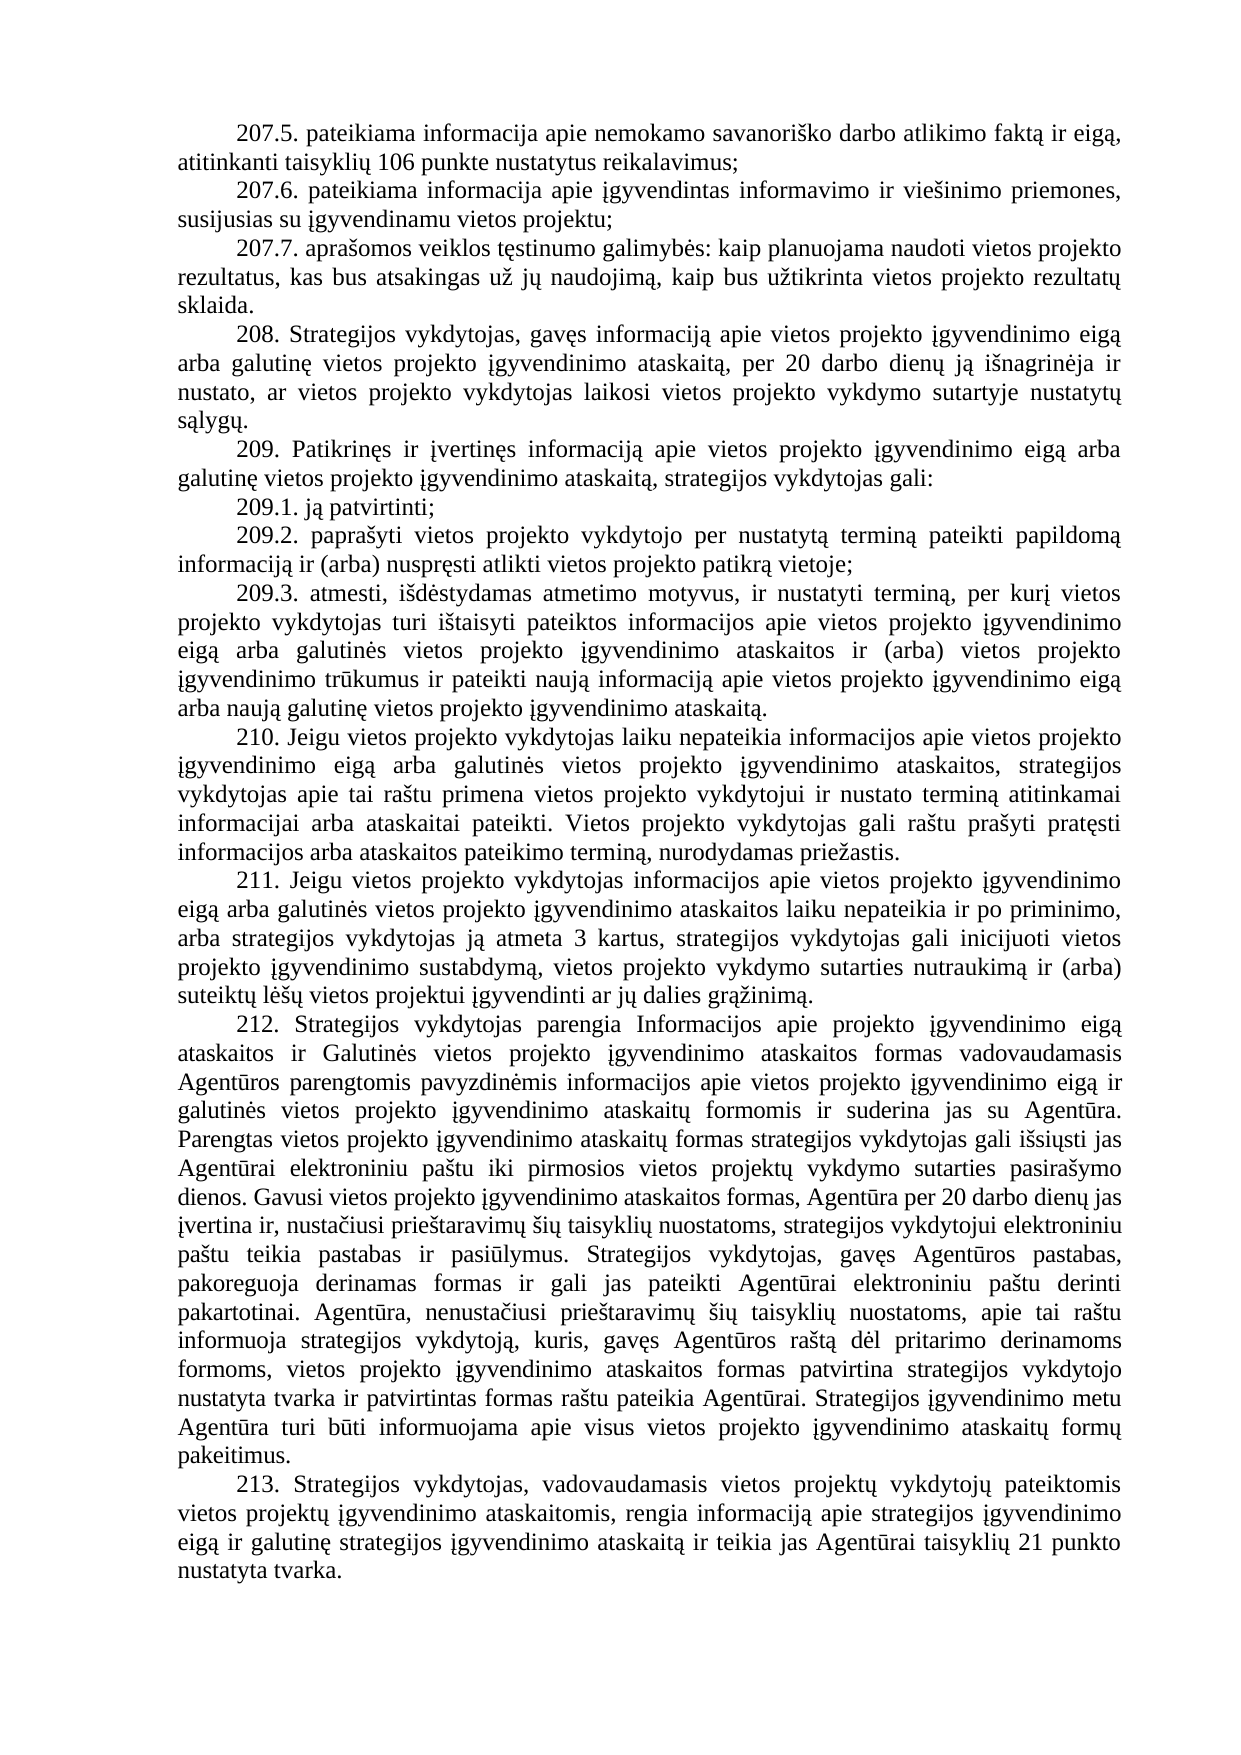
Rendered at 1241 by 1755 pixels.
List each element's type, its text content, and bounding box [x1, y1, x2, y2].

text 212. Strategijos vykdytojas parengia Informacijos apie projekto įgyvendinimo eigą ataskaitos ir Galutinės vietos projekto įgyvendinimo ataskaitos formas vadovaudamasis Agentūros parengtomis pavyzdinėmis informacijos apie vietos projekto įgyvendinimo eigą ir galutinės vietos projekto įgyvendinimo ataskaitų formomis ir suderina jas su Agentūra. Parengtas vietos projekto įgyvendinimo ataskaitų formas strategijos vykdytojas gali išsiųsti jas Agentūrai elektroniniu paštu iki pirmosios vietos projektų vykdymo sutarties pasirašymo dienos. Gavusi vietos projekto įgyvendinimo ataskaitos formas, Agentūra per 20 darbo dienų jas įvertina ir, nustačiusi prieštaravimų šių taisyklių nuostatoms, strategijos vykdytojui elektroniniu paštu teikia pastabas ir pasiūlymus. Strategijos vykdytojas, gavęs Agentūros pastabas, pakoreguoja derinamas formas ir gali jas pateikti Agentūrai elektroniniu paštu derinti pakartotinai. Agentūra, nenustačiusi prieštaravimų šių taisyklių nuostatoms, apie tai raštu informuoja strategijos vykdytoją, kuris, gavęs Agentūros raštą dėl pritarimo derinamoms formoms, vietos projekto įgyvendinimo ataskaitos formas patvirtina strategijos vykdytojo nustatyta tvarka ir patvirtintas formas raštu pateikia Agentūrai. Strategijos įgyvendinimo metu Agentūra turi būti informuojama apie visus vietos projekto įgyvendinimo ataskaitų formų pakeitimus. [177, 1009, 1122, 1469]
text 209.3. atmesti, išdėstydamas atmetimo motyvus, ir nustatyti terminą, per kurį vietos projekto vykdytojas turi ištaisyti pateiktos informacijos apie vietos projekto įgyvendinimo eigą arba galutinės vietos projekto įgyvendinimo ataskaitos ir (arba) vietos projekto įgyvendinimo trūkumus ir pateikti naują informaciją apie vietos projekto įgyvendinimo eigą arba naują galutinę vietos projekto įgyvendinimo ataskaitą. [177, 578, 1122, 722]
text 209. Patikrinęs ir įvertinęs informaciją apie vietos projekto įgyvendinimo eigą arba galutinę vietos projekto įgyvendinimo ataskaitą, strategijos vykdytojas gali: [177, 434, 1122, 492]
text 207.7. aprašomos veiklos tęstinumo galimybės: kaip planuojama naudoti vietos projekto rezultatus, kas bus atsakingas už jų naudojimą, kaip bus užtikrinta vietos projekto rezultatų sklaida. [177, 233, 1122, 319]
text 208. Strategijos vykdytojas, gavęs informaciją apie vietos projekto įgyvendinimo eigą arba galutinę vietos projekto įgyvendinimo ataskaitą, per 20 darbo dienų ją išnagrinėja ir nustato, ar vietos projekto vykdytojas laikosi vietos projekto vykdymo sutartyje nustatytų sąlygų. [177, 319, 1122, 434]
text 211. Jeigu vietos projekto vykdytojas informacijos apie vietos projekto įgyvendinimo eigą arba galutinės vietos projekto įgyvendinimo ataskaitos laiku nepateikia ir po priminimo, arba strategijos vykdytojas ją atmeta 3 kartus, strategijos vykdytojas gali inicijuoti vietos projekto įgyvendinimo sustabdymą, vietos projekto vykdymo sutarties nutraukimą ir (arba) suteiktų lėšų vietos projektui įgyvendinti ar jų dalies grąžinimą. [177, 866, 1122, 1009]
text 207.6. pateikiama informacija apie įgyvendintas informavimo ir viešinimo priemones, susijusias su įgyvendinamu vietos projektu; [177, 176, 1122, 233]
text 207.5. pateikiama informacija apie nemokamo savanoriško darbo atlikimo faktą ir eigą, atitinkanti taisyklių 106 punkte nustatytus reikalavimus; [177, 118, 1122, 176]
text 210. Jeigu vietos projekto vykdytojas laiku nepateikia informacijos apie vietos projekto įgyvendinimo eigą arba galutinės vietos projekto įgyvendinimo ataskaitos, strategijos vykdytojas apie tai raštu primena vietos projekto vykdytojui ir nustato terminą atitinkamai informacijai arba ataskaitai pateikti. Vietos projekto vykdytojas gali raštu prašyti pratęsti informacijos arba ataskaitos pateikimo terminą, nurodydamas priežastis. [177, 722, 1122, 866]
text 209.2. paprašyti vietos projekto vykdytojo per nustatytą terminą pateikti papildomą informaciją ir (arba) nuspręsti atlikti vietos projekto patikrą vietoje; [177, 521, 1122, 578]
text 213. Strategijos vykdytojas, vadovaudamasis vietos projektų vykdytojų pateiktomis vietos projektų įgyvendinimo ataskaitomis, rengia informaciją apie strategijos įgyvendinimo eigą ir galutinę strategijos įgyvendinimo ataskaitą ir teikia jas Agentūrai taisyklių 21 punkto nustatyta tvarka. [177, 1469, 1122, 1584]
text 209.1. ją patvirtinti; [177, 492, 1122, 521]
